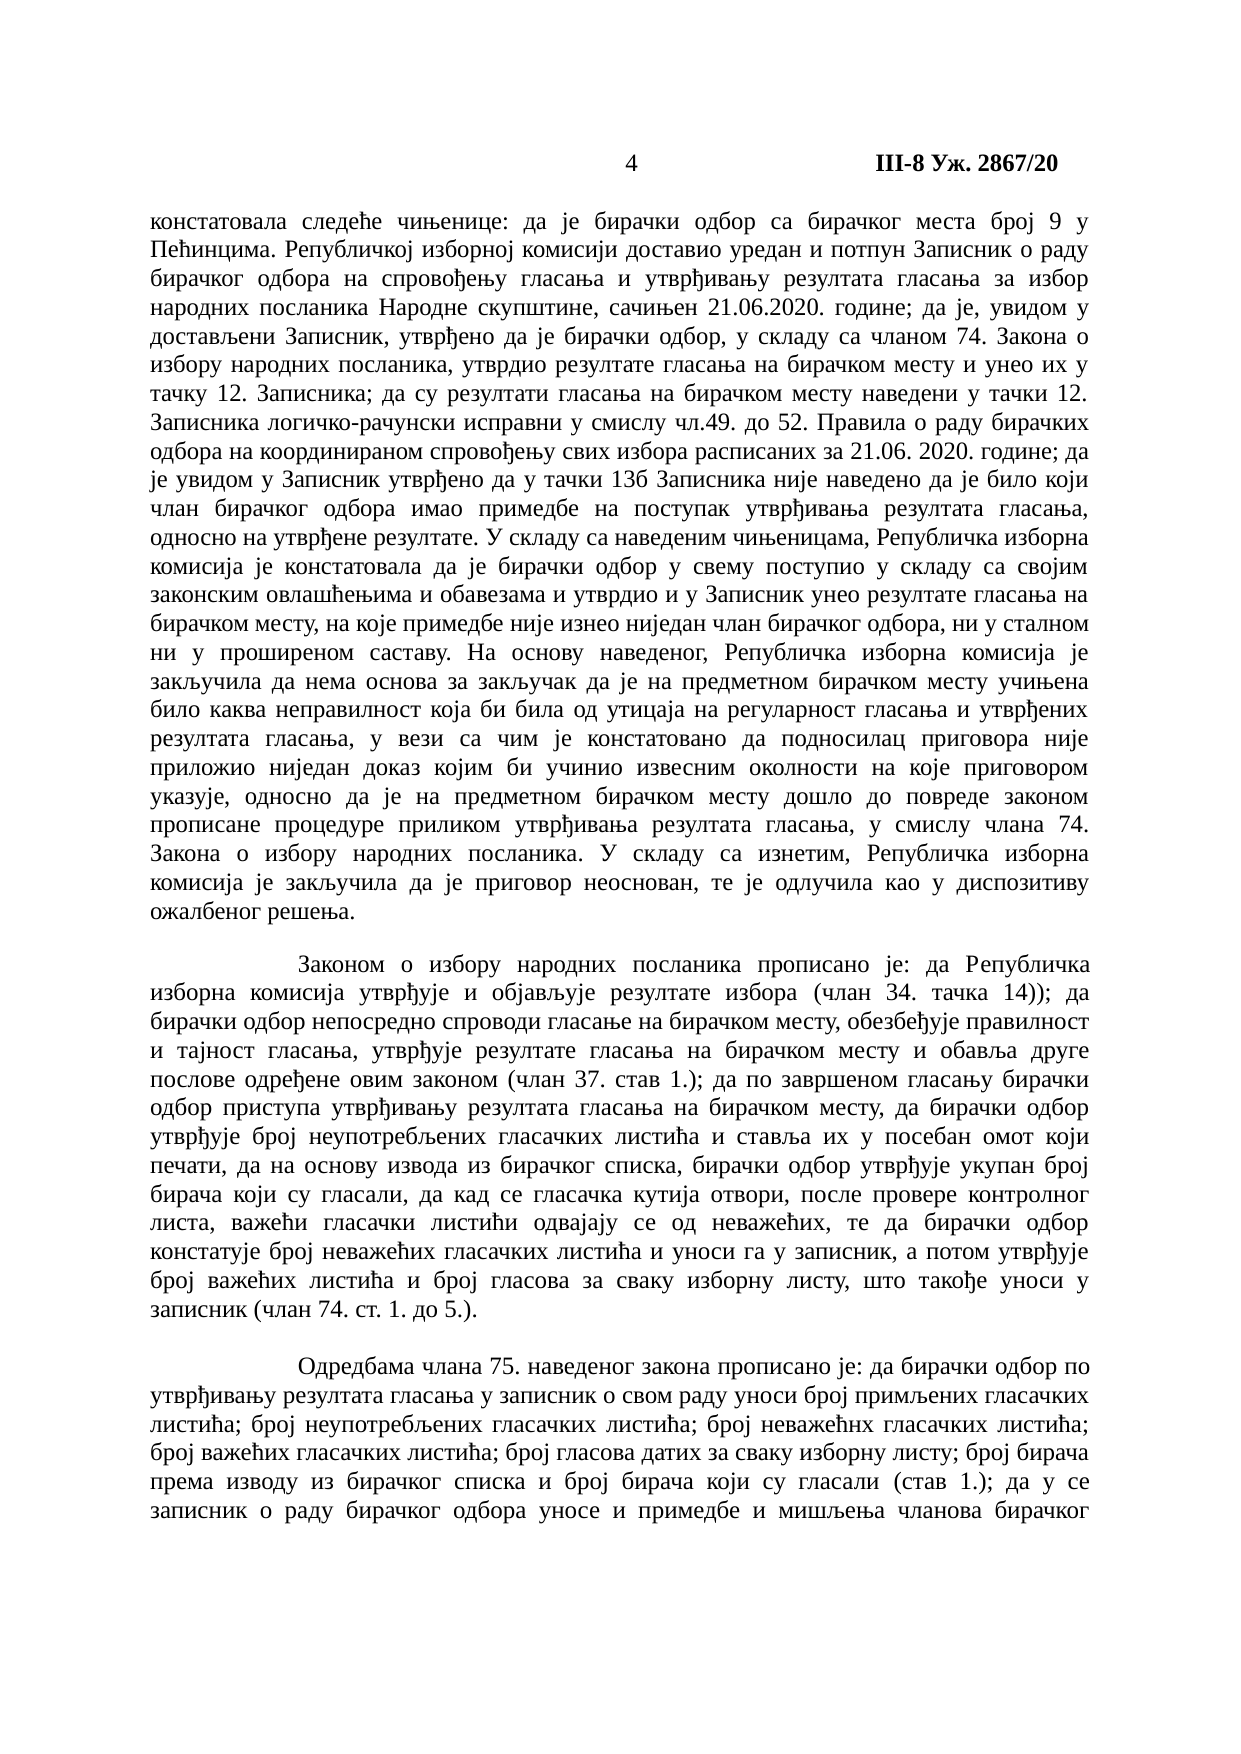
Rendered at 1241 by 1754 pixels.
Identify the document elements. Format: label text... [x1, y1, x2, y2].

text констатовала следеће чињенице: да је бирачки одбор са бирачког места број 9 у Пећинцима. Републичкој изборној комисији доставио уредан и потпун Записник о раду бирачког одбора на спровођењу гласања и утврђивању резултата гласања за избор народних посланика Народне скупштине, сачињен 21.06.2020. године; да је, увидом у достављени Записник, утврђено да је бирачки одбор, у складу са чланом 74. Закона о избору народних посланика, утврдио резултате гласања на бирачком месту и унео их у тачку 12. Записника; да су резултати гласања на бирачком месту наведени у тачки 12. Записника логичко-рачунски исправни у смислу чл.49. до 52. Правила о раду бирачких одбора на координираном спровођењу свих избора расписаних за 21.06. 2020. године; да је увидом у Записник утврђено да у тачки 13б Записника није наведено да је било који члан бирачког одбора имао примедбе на поступак утврђивања резултата гласања, односно на утврђене резултате. У складу са наведеним чињеницама, Републичка изборна комисија је констатовала да је бирачки одбор у свему поступио у складу са својим законским овлашћењима и обавезама и утврдио и у Записник унео резултате гласања на бирачком месту, на које примедбе није изнео ниједан члан бирачког одбора, ни у сталном ни у проширеном саставу. На основу наведеног, Републичка изборна комисија је закључила да нема основа за закључак да је на предметном бирачком месту учињена било каква неправилност која би била од утицаја на регуларност гласања и утврђених резултата гласања, у вези са чим је констатовано да подносилац приговора није приложио ниједан доказ којим би учинио извесним околности на које приговором указује, односно да је на предметном бирачком месту дошло до повреде законом прописане процедуре приликом утврђивања резултата гласања, у смислу члана 74. Закона о избору народних посланика. У складу са изнетим, Републичка изборна комисија је закључила да је приговор неоснован, те је одлучила као у диспозитиву ожалбеног решења. [150, 206, 1090, 924]
text Одредбама члана 75. наведеног закона прописано је: да бирачки одбор по утврђивању резултата гласања у записник о свом раду уноси број примљених гласачких листића; број неупотребљених гласачких листића; број неважећнх гласачких листића; број важећих гласачких листића; број гласова датих за сваку изборну листу; број бирача према изводу из бирачког списка и број бирача који су гласали (став 1.); да у се записник о раду бирачког одбора уносе и примедбе и мишљења чланова бирачког [150, 1351, 1090, 1524]
text Законом о избору народних посланика прописано је: да Републичка изборна комисија утврђује и објављује резултате избора (члан 34. тачка 14)); да бирачки одбор непосредно спроводи гласање на бирачком месту, обезбеђује правилност и тајност гласања, утврђује резултате гласања на бирачком месту и обавља друге послове одређене овим законом (члан 37. став 1.); да по завршеном гласању бирачки одбор приступа утврђивању резултата гласања на бирачком месту, да бирачки одбор утврђује број неупотребљених гласачких листића и ставља их у посебан омот који печати, да на основу извода из бирачког списка, бирачки одбор утврђује укупан број бирача који су гласали, да кад се гласачка кутија отвори, после провере контролног листа, важећи гласачки листићи одвајају се од неважећих, те да бирачки одбор констатује број неважећих гласачких листића и уноси га у записник, а потом утврђује број важећих листића и број гласова за сваку изборну листу, што такође уноси у записник (члан 74. ст. 1. до 5.). [150, 949, 1090, 1322]
